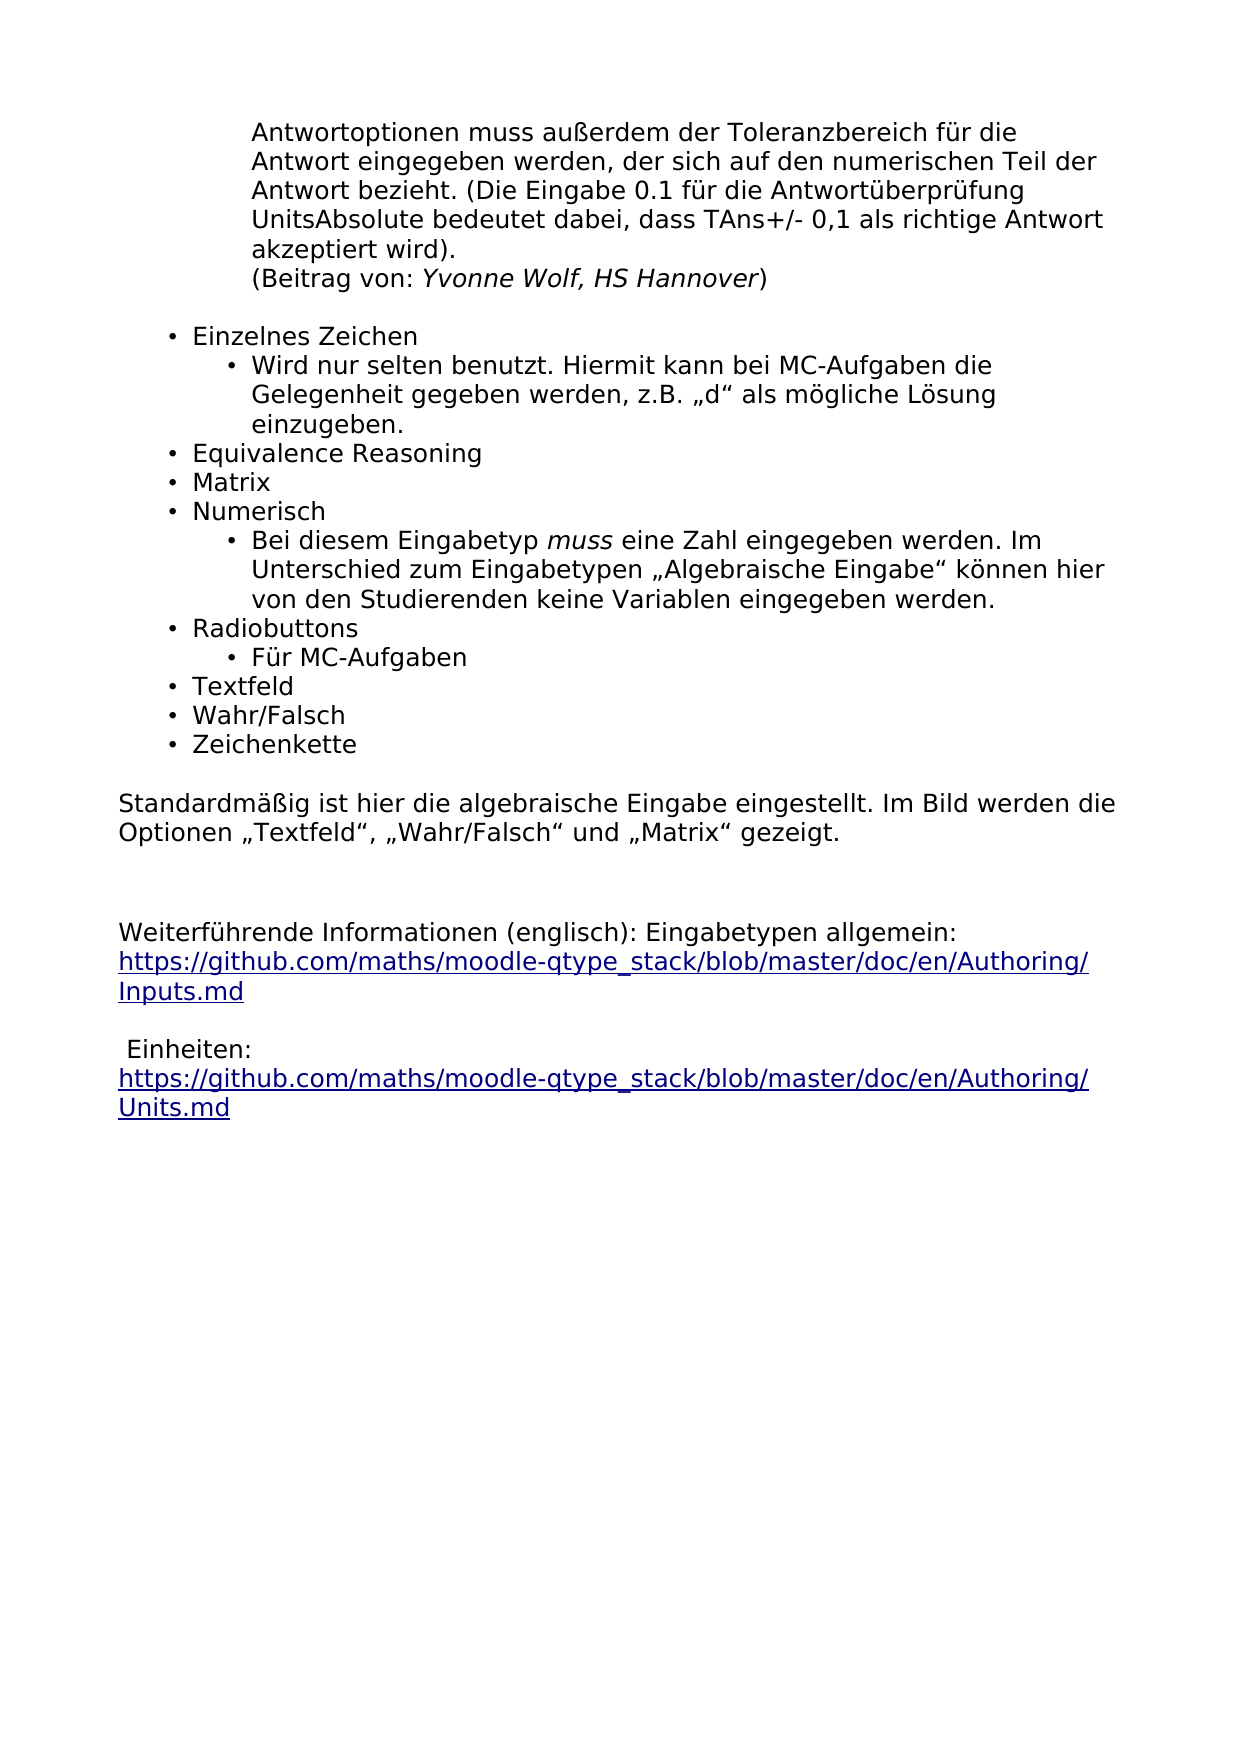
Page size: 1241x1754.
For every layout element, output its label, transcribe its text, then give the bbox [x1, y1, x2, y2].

list Equivalence Reasoning [177, 439, 1122, 468]
list Wird nur selten benutzt. Hiermit kann bei MC-Aufgaben die Gelegenheit gegeben werden, z.B. „d“ als mögliche Lösung einzugeben. [236, 351, 1122, 439]
list Für MC-Aufgaben [236, 643, 1122, 672]
list Matrix [177, 468, 1122, 497]
text Standardmäßig ist hier die algebraische Eingabe eingestellt. Im Bild werden die Optionen „Textfeld“, „Wahr/Falsch“ und „Matrix“ gezeigt. [118, 789, 1122, 906]
list Bei diesem Eingabetyp muss eine Zahl eingegeben werden. Im Unterschied zum Eingabetypen „Algebraische Eingabe“ können hier von den Studierenden keine Variablen eingegeben werden. [236, 526, 1122, 614]
list Textfeld [177, 672, 1122, 701]
list Zeichenkette [177, 731, 1122, 760]
list Radiobuttons [177, 614, 1122, 643]
list Antwortoptionen muss außerdem der Toleranzbereich für die Antwort eingegeben werden, der sich auf den numerischen Teil der Antwort bezieht. (Die Eingabe 0.1 für die Antwortüberprüfung UnitsAbsolute bedeutet dabei, dass TAns+/- 0,1 als richtige Antwort akzeptiert wird). (Beitrag von: Yvonne Wolf, HS Hannover) [236, 118, 1122, 322]
list Numerisch [177, 497, 1122, 526]
list Wahr/Falsch [177, 701, 1122, 731]
list Einzelnes Zeichen [177, 322, 1122, 351]
text Weiterführende Informationen (englisch): Eingabetypen allgemein: https://github.com/maths/moodle-qtype_stack/blob/master/doc/en/Authoring/Inputs.md Einheiten: https://github.com/maths/moodle-qtype_stack/blob/master/doc/en/Authoring/Units.md [118, 918, 1122, 1152]
